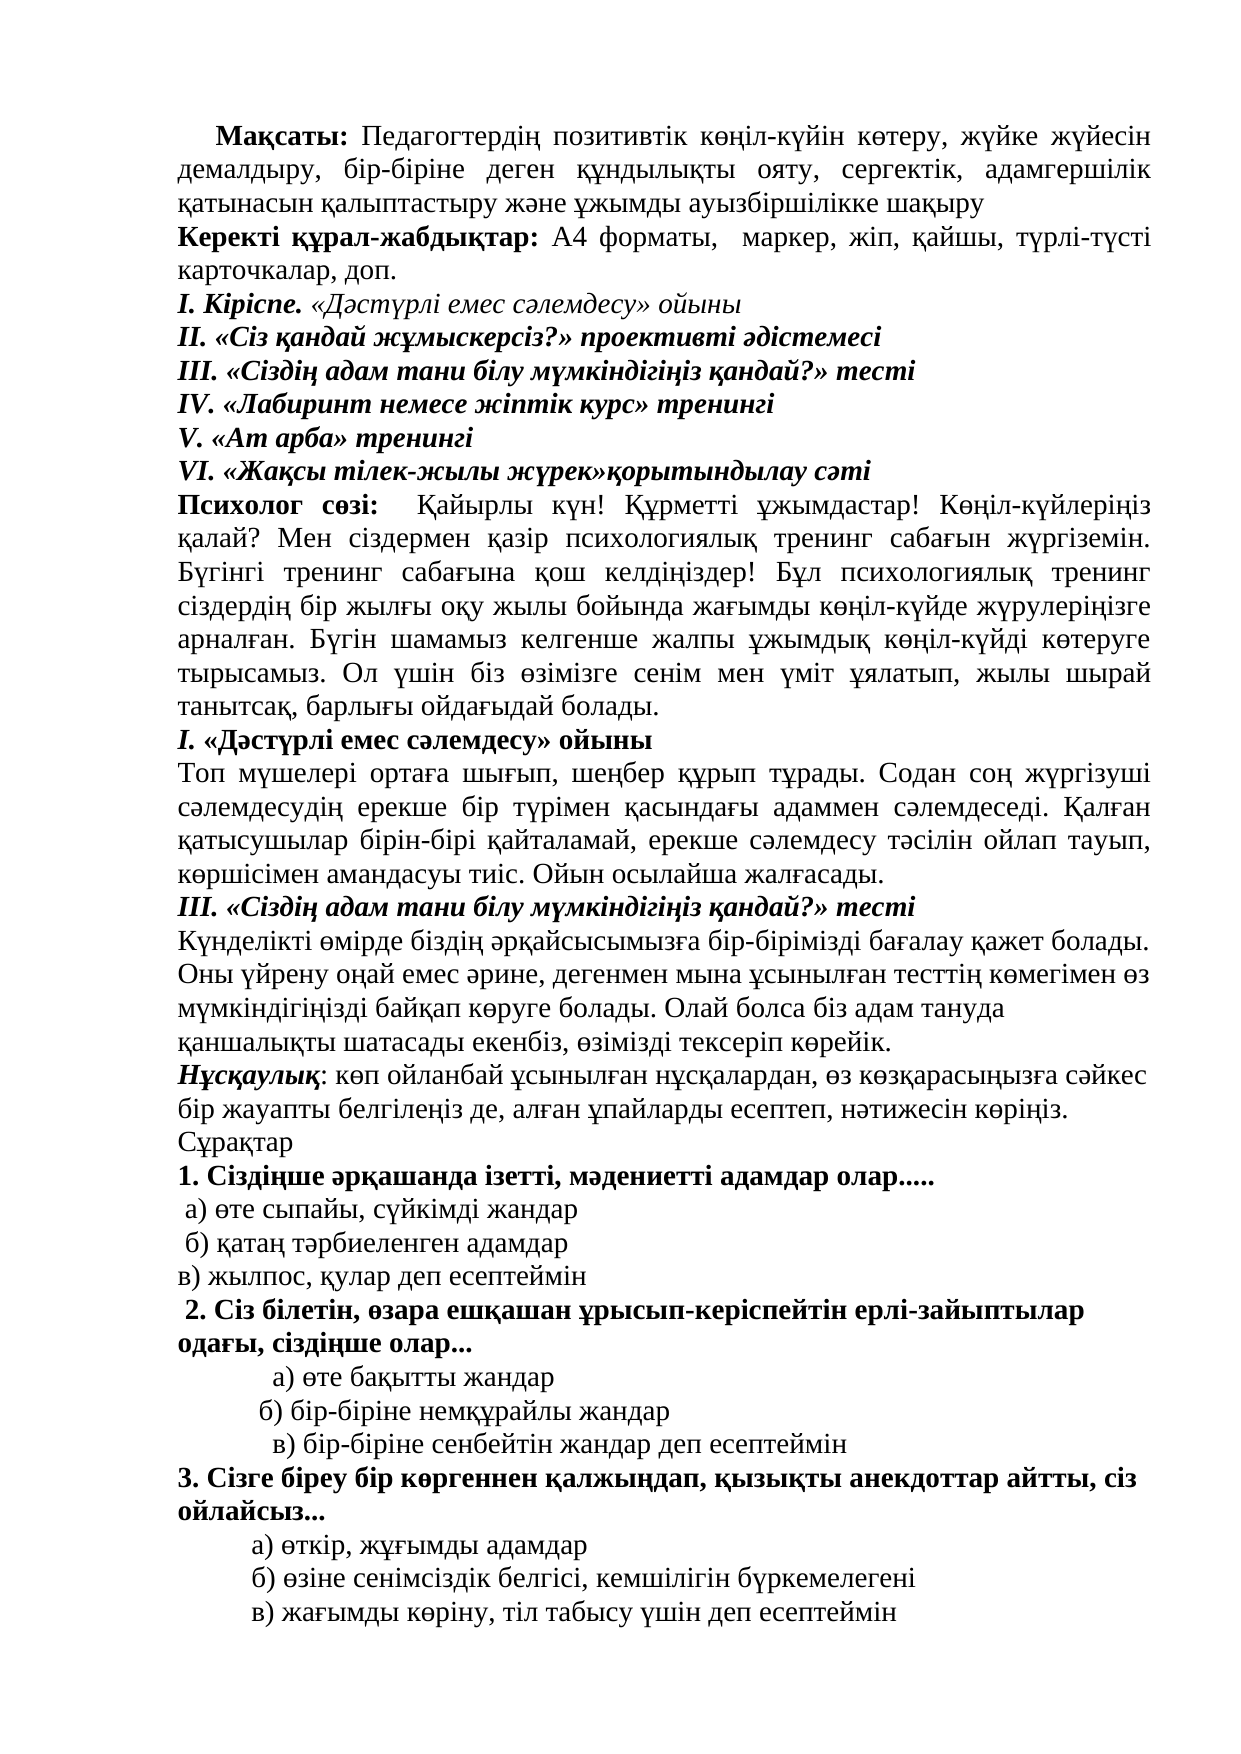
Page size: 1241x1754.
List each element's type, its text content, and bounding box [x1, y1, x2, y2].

text Күнделікті өмірде біздің әрқайсысымызға бір-бірімізді бағалау қажет болады. Оны үйрену оңай емес әрине, дегенмен мына ұсынылған тесттің көмегімен өз мүмкіндігіңізді байқап көруге болады. Олай болса біз адам тануда қаншалықты шатасады екенбіз, өзімізді тексеріп көрейік. [177, 923, 1152, 1057]
text IV. «Лабиринт немесе жіптік курс» тренингі [177, 386, 1152, 420]
text в) бір-біріне сенбейтін жандар деп есептеймін [177, 1426, 1152, 1460]
text б) өзіне сенімсіздік белгісі, кемшілігін бүркемелегені [177, 1560, 1152, 1594]
text Топ мүшелері ортаға шығып, шеңбер құрып тұрады. Содан соң жүргізуші сәлемдесудің ерекше бір түрімен қасындағы адаммен сәлемдеседі. Қалған қатысушылар бірін-бірі қайталамай, ерекше сәлемдесу тәсілін ойлап тауып, көршісімен амандасуы тиіс. Ойын осылайша жалғасады. [177, 755, 1152, 889]
text б) қатаң тәрбиеленген адамдар [177, 1225, 1152, 1258]
text Нұсқаулық: көп ойланбай ұсынылған нұсқалардан, өз көзқарасыңызға сәйкес бір жауапты белгілеңіз де, алған ұпайларды есептеп, нәтижесін көріңіз. [177, 1057, 1152, 1124]
text Мақсаты: Педагогтердің позитивтік көңіл-күйін көтеру, жүйке жүйесін демалдыру, бір-біріне деген құндылықты ояту, сергектік, адамгершілік қатынасын қалыптастыру және ұжымды ауызбіршілікке шақыру [177, 118, 1152, 219]
text I. «Дәстүрлі емес сәлемдесу» ойыны [177, 722, 1152, 755]
text б) бір-біріне немқұрайлы жандар [177, 1393, 1152, 1426]
text III. «Сіздің адам тани білу мүмкіндігіңіз қандай?» тесті [177, 889, 1152, 923]
text Психолог сөзі: Қайырлы күн! Құрметті ұжымдастар! Көңіл-күйлеріңіз қалай? Мен сіздермен қазір психологиялық тренинг сабағын жүргіземін. Бүгінгі тренинг сабағына қош келдіңіздер! Бұл психологиялық тренинг сіздердің бір жылғы оқу жылы бойында жағымды көңіл-күйде жүрулеріңізге арналған. Бүгін шамамыз келгенше жалпы ұжымдық көңіл-күйді көтеруге тырысамыз. Ол үшін біз өзімізге сенім мен үміт ұялатып, жылы шырай танытсақ, барлығы ойдағыдай болады. [177, 487, 1152, 722]
text V. «Ат арба» тренингі [177, 420, 1152, 453]
text Сұрақтар [177, 1124, 1152, 1158]
text 3. Сізге біреу бір көргеннен қалжыңдап, қызықты анекдоттар айтты, сіз ойлайсыз... [177, 1460, 1152, 1527]
text а) өте бақытты жандар [177, 1359, 1152, 1393]
text а) өте сыпайы, сүйкімді жандар [177, 1191, 1152, 1225]
text III. «Сіздің адам тани білу мүмкіндігіңіз қандай?» тесті [177, 353, 1152, 386]
text II. «Сіз қандай жұмыскерсіз?» проективті әдістемесі [177, 319, 1152, 353]
text в) жағымды көріну, тіл табысу үшін деп есептеймін [177, 1594, 1152, 1627]
text а) өткір, жұғымды адамдар [177, 1527, 1152, 1560]
text в) жылпос, қулар деп есептеймін [177, 1258, 1152, 1292]
text 2. Сіз білетін, өзара ешқашан ұрысып-керіспейтін ерлі-зайыптылар одағы, сіздіңше олар... [177, 1292, 1152, 1359]
text Керекті құрал-жабдықтар: А4 форматы, маркер, жіп, қайшы, түрлі-түсті карточкалар, доп. [177, 219, 1152, 286]
text VІ. «Жақсы тілек-жылы жүрек»қорытындылау сәті [177, 453, 1152, 487]
text 1. Сіздіңше әрқашанда ізетті, мәдениетті адамдар олар..... [177, 1158, 1152, 1191]
text I. Кіріспе. «Дәстүрлі емес сәлемдесу» ойыны [177, 286, 1152, 319]
